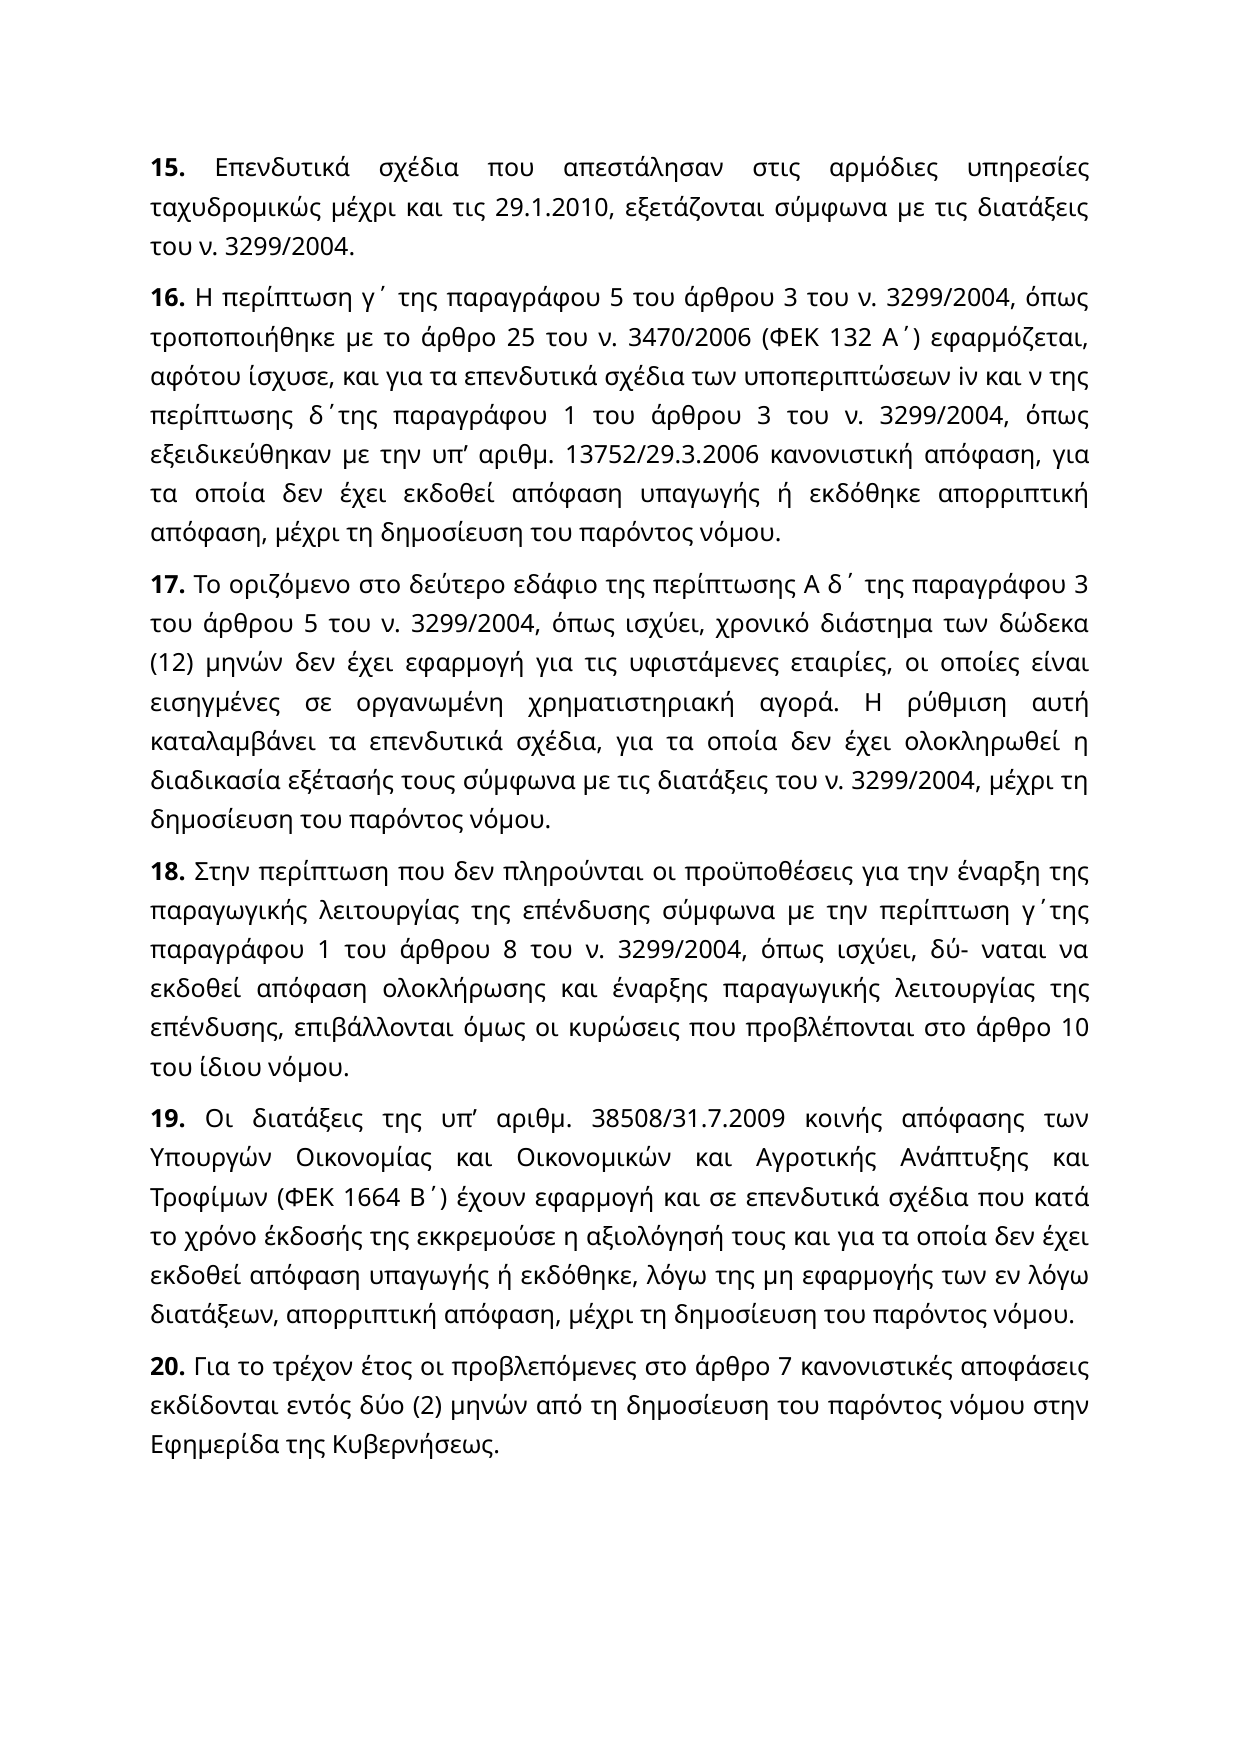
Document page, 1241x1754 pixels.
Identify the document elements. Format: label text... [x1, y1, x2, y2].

text 15. Επενδυτικά σχέδια που απεστάλησαν στις αρμόδιες υπηρεσίες ταχυδρομικώς μέχρι και τις 29.1.2010, εξετάζονται σύμφωνα με τις διατάξεις του ν. 3299/2004. [150, 150, 1090, 262]
text 16. Η περίπτωση γ΄ της παραγράφου 5 του άρθρου 3 του ν. 3299/2004, όπως τροποποιήθηκε με το άρθρο 25 του ν. 3470/2006 (ΦΕΚ 132 Α΄) εφαρμόζεται, αφότου ίσχυσε, και για τα επενδυτικά σχέδια των υποπεριπτώσεων iν και ν της περίπτωσης δ΄της παραγράφου 1 του άρθρου 3 του ν. 3299/2004, όπως εξειδικεύθηκαν με την υπ’ αριθμ. 13752/29.3.2006 κανονιστική απόφαση, για τα οποία δεν έχει εκδοθεί απόφαση υπαγωγής ή εκδόθηκε απορριπτική απόφαση, μέχρι τη δημοσίευση του παρόντος νόμου. [150, 280, 1090, 549]
text 20. Για το τρέχον έτος οι προβλεπόμενες στο άρθρο 7 κανονιστικές αποφάσεις εκδίδονται εντός δύο (2) μηνών από τη δημοσίευση του παρόντος νόμου στην Εφημερίδα της Κυβερνήσεως. [150, 1348, 1090, 1461]
text 17. Το οριζόμενο στο δεύτερο εδάφιο της περίπτωσης Α δ΄ της παραγράφου 3 του άρθρου 5 του ν. 3299/2004, όπως ισχύει, χρονικό διάστημα των δώδεκα (12) μηνών δεν έχει εφαρμογή για τις υφιστάμενες εταιρίες, οι οποίες είναι εισηγμένες σε οργανωμένη χρηματιστηριακή αγορά. Η ρύθμιση αυτή καταλαμβάνει τα επενδυτικά σχέδια, για τα οποία δεν έχει ολοκληρωθεί η διαδικασία εξέτασής τους σύμφωνα με τις διατάξεις του ν. 3299/2004, μέχρι τη δημοσίευση του παρόντος νόμου. [150, 567, 1090, 836]
text 19. Οι διατάξεις της υπ’ αριθμ. 38508/31.7.2009 κοινής απόφασης των Υπουργών Οικονομίας και Οικονομικών και Αγροτικής Ανάπτυξης και Τροφίμων (ΦΕΚ 1664 Β΄) έχουν εφαρμογή και σε επενδυτικά σχέδια που κατά το χρόνο έκδοσής της εκκρεμούσε η αξιολόγησή τους και για τα οποία δεν έχει εκδοθεί απόφαση υπαγωγής ή εκδόθηκε, λόγω της μη εφαρμογής των εν λόγω διατάξεων, απορριπτική απόφαση, μέχρι τη δημοσίευση του παρόντος νόμου. [150, 1101, 1090, 1331]
text 18. Στην περίπτωση που δεν πληρούνται οι προϋποθέσεις για την έναρξη της παραγωγικής λειτουργίας της επένδυσης σύμφωνα με την περίπτωση γ΄της παραγράφου 1 του άρθρου 8 του ν. 3299/2004, όπως ισχύει, δύ- ναται να εκδοθεί απόφαση ολοκλήρωσης και έναρξης παραγωγικής λειτουργίας της επένδυσης, επιβάλλονται όμως οι κυρώσεις που προβλέπονται στο άρθρο 10 του ίδιου νόμου. [150, 853, 1090, 1083]
